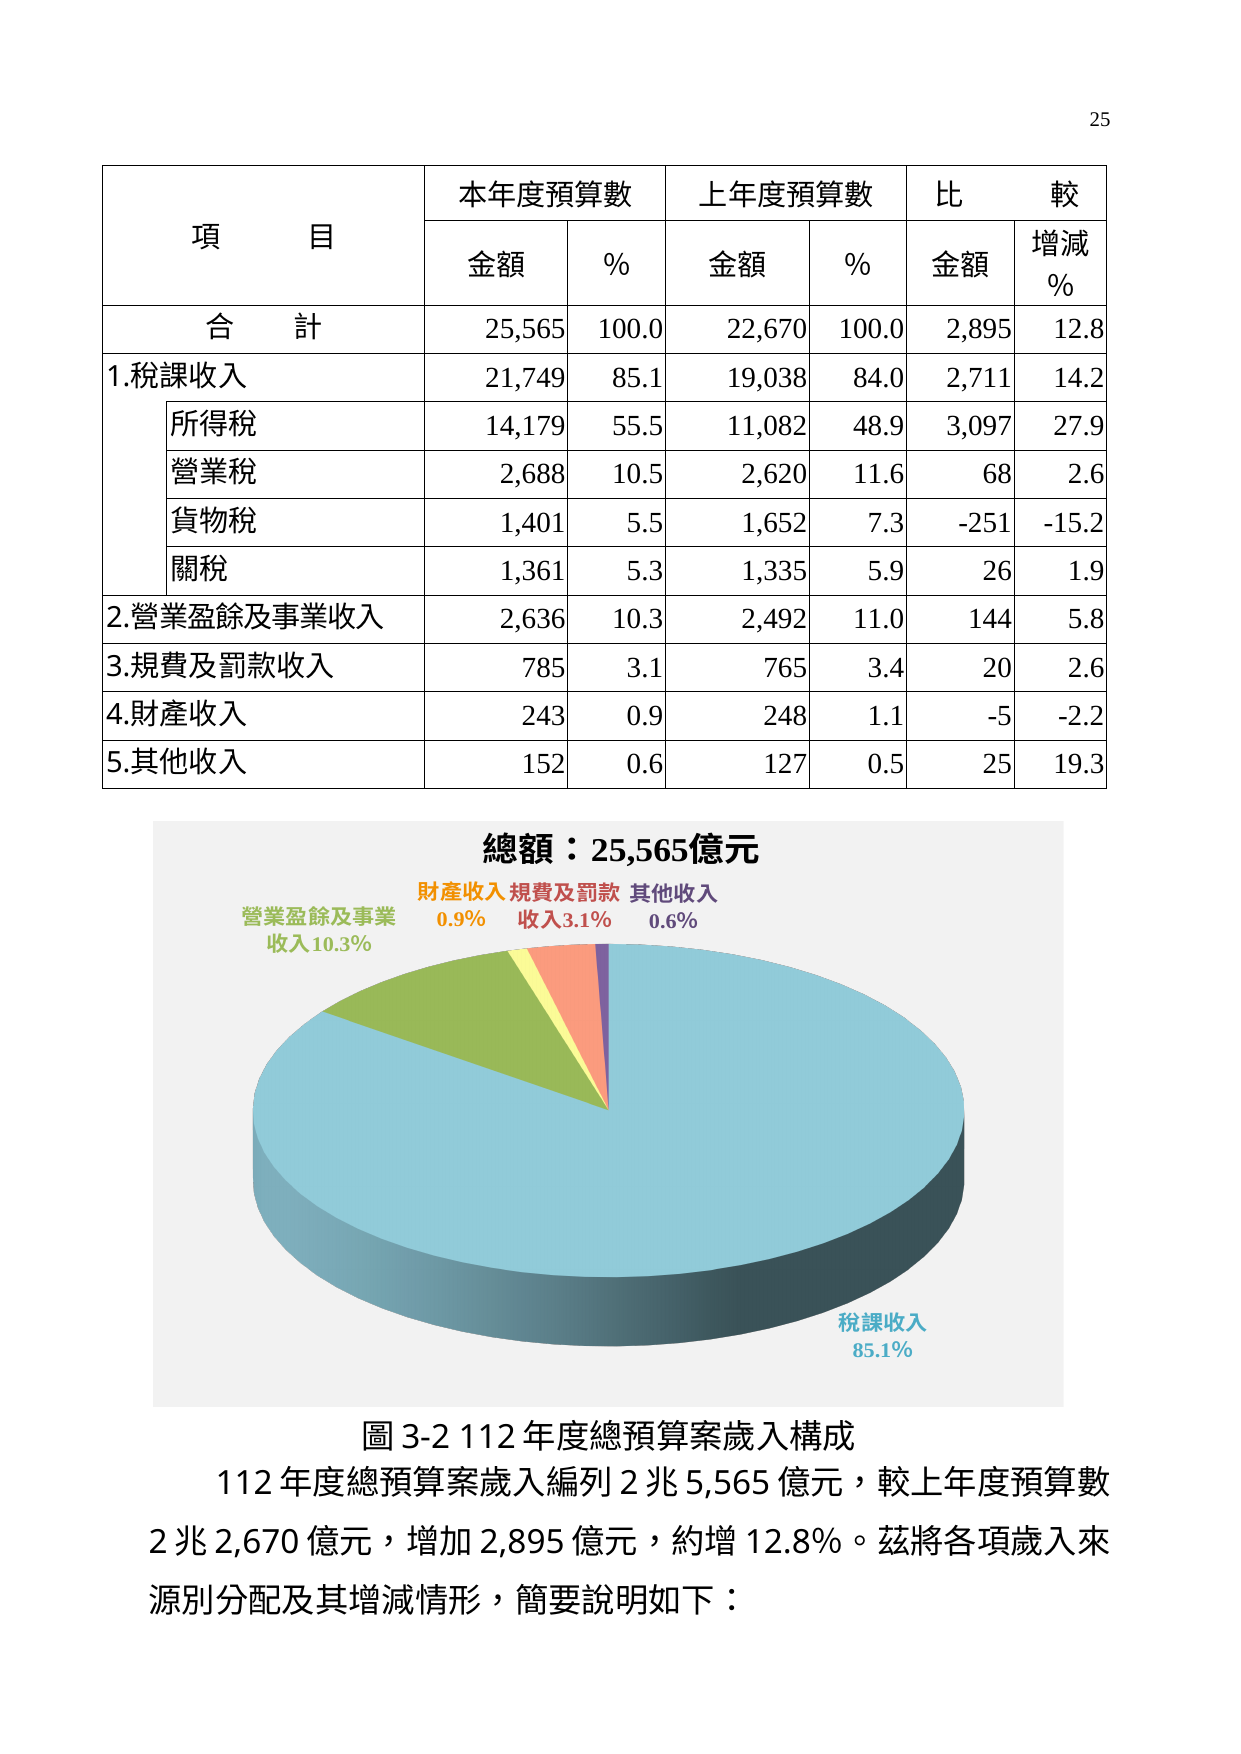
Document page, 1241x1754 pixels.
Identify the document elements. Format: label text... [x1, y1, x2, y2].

table_header 比 較 [907, 166, 1106, 220]
table_cell 48.9 [810, 402, 906, 449]
table_cell 10.3 [568, 596, 665, 643]
table_cell 1,401 [425, 499, 567, 546]
table_cell 55.5 [568, 402, 665, 449]
table_cell -5 [907, 692, 1014, 739]
table_cell 3.1 [568, 644, 665, 691]
table_cell 金額 [425, 221, 567, 304]
table_cell 25 [907, 741, 1014, 788]
table_cell 2,492 [666, 596, 809, 643]
table_cell 765 [666, 644, 809, 691]
table_cell 26 [907, 547, 1014, 594]
text 112年度總預算案歲入編列2兆5,565億元，較上年度預算數2兆2,670億元，增加2,895億元，約增12.8％。茲將各項歲入來源別分配及其增減情形，簡要說明如下： [148, 1456, 1110, 1622]
table_cell 5.5 [568, 499, 665, 546]
table_cell 14.2 [1015, 354, 1106, 401]
table_cell 1.稅課收入 [103, 354, 424, 401]
table_cell 243 [425, 692, 567, 739]
table_header 項 目 [103, 166, 424, 304]
table_cell 11.6 [810, 451, 906, 498]
table_cell 1,652 [666, 499, 809, 546]
table_cell 2,895 [907, 306, 1014, 353]
table_cell 0.5 [810, 741, 906, 788]
table_cell 營業稅 [167, 451, 424, 498]
table_cell 144 [907, 596, 1014, 643]
table_cell 785 [425, 644, 567, 691]
table_cell 5.9 [810, 547, 906, 594]
table_cell 1,361 [425, 547, 567, 594]
table_cell 11.0 [810, 596, 906, 643]
table_cell -15.2 [1015, 499, 1106, 546]
table_cell 10.5 [568, 451, 665, 498]
table_cell 11,082 [666, 402, 809, 449]
table_cell 2,688 [425, 451, 567, 498]
table_cell -2.2 [1015, 692, 1106, 739]
table_cell 3,097 [907, 402, 1014, 449]
table_cell 5.其他收入 [103, 741, 424, 788]
table_cell ％ [810, 221, 906, 304]
table_cell 14,179 [425, 402, 567, 449]
table_header 本年度預算數 [425, 166, 665, 220]
table_cell 所得稅 [167, 402, 424, 449]
table_cell 248 [666, 692, 809, 739]
table_cell 19,038 [666, 354, 809, 401]
table_cell 152 [425, 741, 567, 788]
table_cell 7.3 [810, 499, 906, 546]
table_cell 27.9 [1015, 402, 1106, 449]
table_cell 5.8 [1015, 596, 1106, 643]
table_cell 19.3 [1015, 741, 1106, 788]
table_cell 金額 [907, 221, 1014, 304]
table_cell 3.規費及罰款收入 [103, 644, 424, 691]
table_cell 1.9 [1015, 547, 1106, 594]
table_cell 2,711 [907, 354, 1014, 401]
table_cell 4.財產收入 [103, 692, 424, 739]
table_cell 127 [666, 741, 809, 788]
table_cell 1.1 [810, 692, 906, 739]
text 圖3-2 112年度總預算案歲入構成 [106, 1422, 1110, 1456]
table_cell 合 計 [103, 306, 424, 353]
table_cell 0.9 [568, 692, 665, 739]
table_cell 84.0 [810, 354, 906, 401]
table_cell 25,565 [425, 306, 567, 353]
table_cell 12.8 [1015, 306, 1106, 353]
table_cell 21,749 [425, 354, 567, 401]
table_cell 22,670 [666, 306, 809, 353]
table_cell 3.4 [810, 644, 906, 691]
table_cell 2.6 [1015, 451, 1106, 498]
table_cell 2,620 [666, 451, 809, 498]
table_cell -251 [907, 499, 1014, 546]
table_cell 貨物稅 [167, 499, 424, 546]
table_cell 2.營業盈餘及事業收入 [103, 596, 424, 643]
table_cell 關稅 [167, 547, 424, 594]
table_cell ％ [568, 221, 665, 304]
table_cell [103, 450, 166, 498]
table_cell 1,335 [666, 547, 809, 594]
table_cell 85.1 [568, 354, 665, 401]
table_header 上年度預算數 [666, 166, 906, 220]
table_cell 金額 [666, 221, 809, 304]
table_cell 0.6 [568, 741, 665, 788]
table_cell 100.0 [810, 306, 906, 353]
table_cell 68 [907, 451, 1014, 498]
table_cell [103, 401, 166, 449]
table_cell 100.0 [568, 306, 665, 353]
table_cell 2,636 [425, 596, 567, 643]
table_cell 20 [907, 644, 1014, 691]
table_cell 增減％ [1015, 221, 1106, 304]
table_cell 5.3 [568, 547, 665, 594]
table_cell 2.6 [1015, 644, 1106, 691]
table_cell [103, 498, 166, 594]
